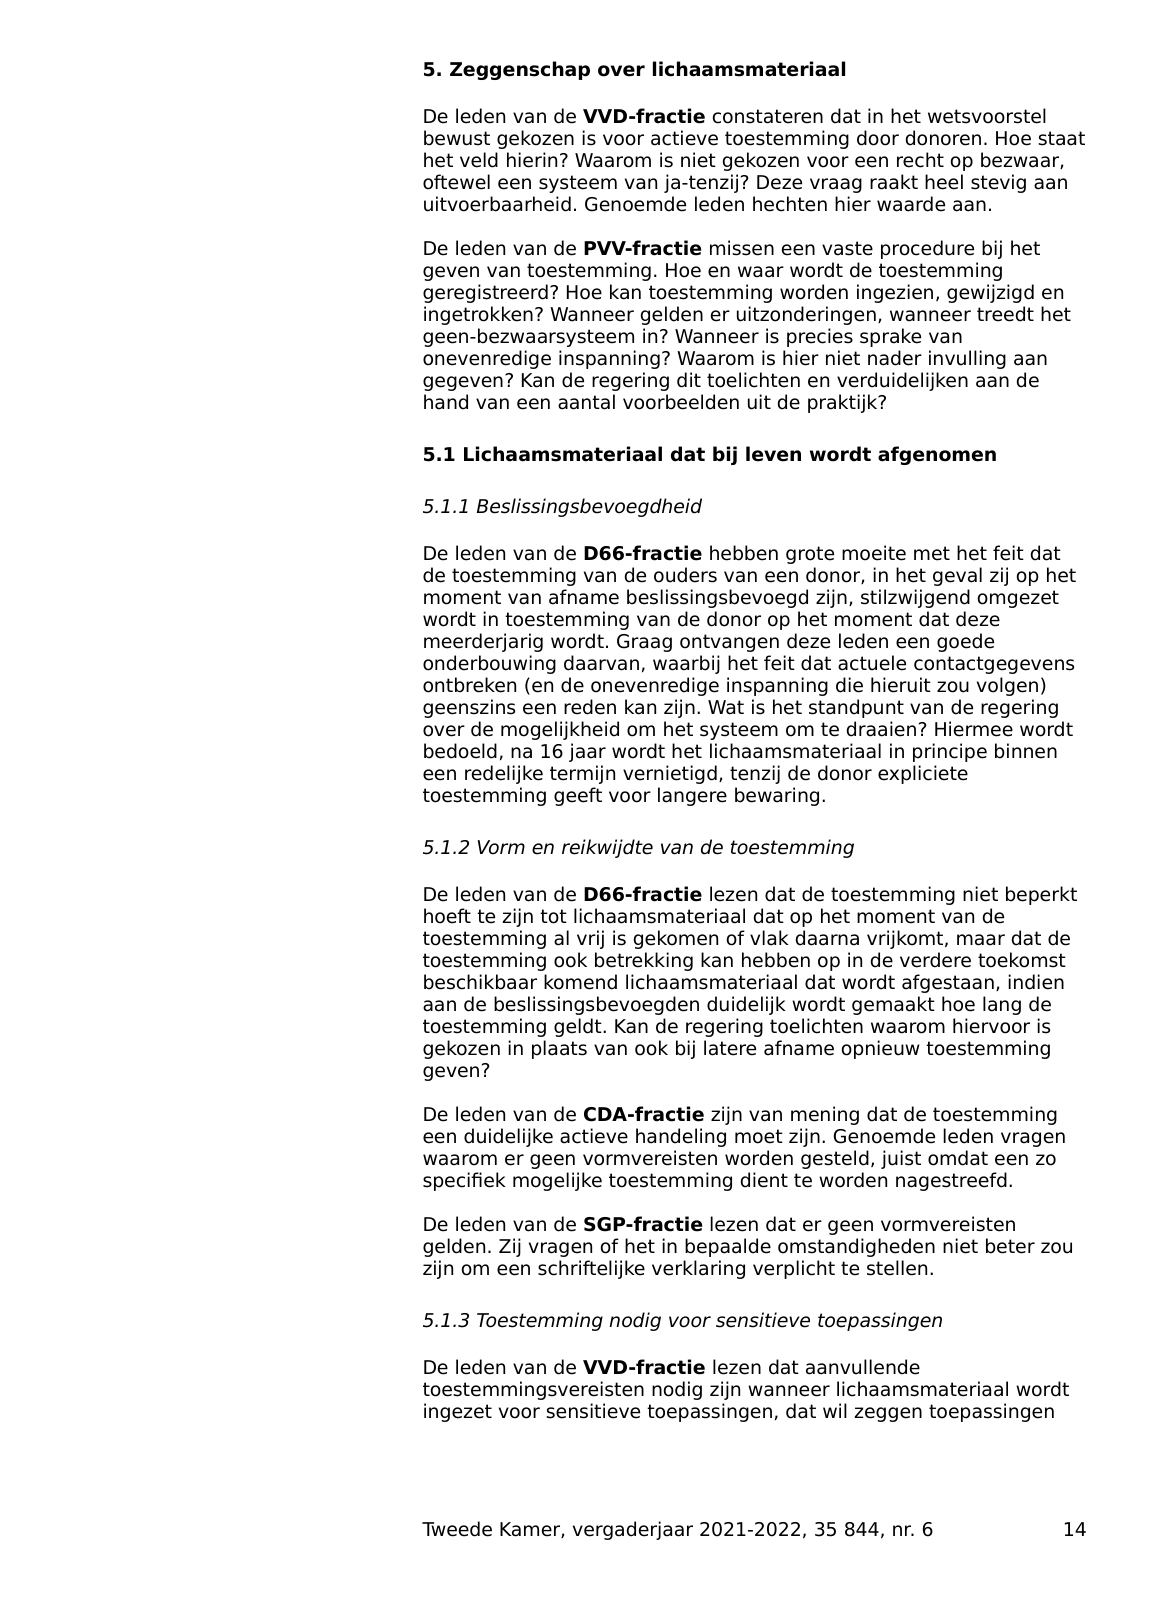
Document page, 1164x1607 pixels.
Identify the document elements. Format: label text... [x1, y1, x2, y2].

subtitle 5. Zeggenschap over lichaamsmateriaal [422, 59, 1087, 81]
text De leden van de D66-fractie lezen dat de toestemming niet beperkt hoeft te zijn tot lichaamsmateriaal dat op het moment van de toestemming al vrij is gekomen of vlak daarna vrijkomt, maar dat de toestemming ook betrekking kan hebben op in de verdere toekomst beschikbaar komend lichaamsmateriaal dat wordt afgestaan, indien aan de beslissingsbevoegden duidelijk wordt gemaakt hoe lang de toestemming geldt. Kan de regering toelichten waarom hiervoor is gekozen in plaats van ook bij latere afname opnieuw toestemming geven? [422, 884, 1087, 1081]
subtitle 5.1.1 Beslissingsbevoegdheid [422, 496, 1087, 518]
text De leden van de D66-fractie hebben grote moeite met het feit dat de toestemming van de ouders van een donor, in het geval zij op het moment van afname beslissingsbevoegd zijn, stilzwijgend omgezet wordt in toestemming van de donor op het moment dat deze meerderjarig wordt. Graag ontvangen deze leden een goede onderbouwing daarvan, waarbij het feit dat actuele contactgegevens ontbreken (en de onevenredige inspanning die hieruit zou volgen) geenszins een reden kan zijn. Wat is het standpunt van de regering over de mogelijkheid om het systeem om te draaien? Hiermee wordt bedoeld, na 16 jaar wordt het lichaamsmateriaal in principe binnen een redelijke termijn vernietigd, tenzij de donor expliciete toestemming geeft voor langere bewaring. [422, 543, 1087, 807]
subtitle 5.1.3 Toestemming nodig voor sensitieve toepassingen [422, 1310, 1087, 1332]
subtitle 5.1.2 Vorm en reikwijdte van de toestemming [422, 837, 1087, 859]
text De leden van de VVD-fractie lezen dat aanvullende toestemmingsvereisten nodig zijn wanneer lichaamsmateriaal wordt ingezet voor sensitieve toepassingen, dat wil zeggen toepassingen [422, 1357, 1087, 1423]
text De leden van de CDA-fractie zijn van mening dat de toestemming een duidelijke actieve handeling moet zijn. Genoemde leden vragen waarom er geen vormvereisten worden gesteld, juist omdat een zo specifiek mogelijke toestemming dient te worden nagestreefd. [422, 1104, 1087, 1192]
text De leden van de PVV-fractie missen een vaste procedure bij het geven van toestemming. Hoe en waar wordt de toestemming geregistreerd? Hoe kan toestemming worden ingezien, gewijzigd en ingetrokken? Wanneer gelden er uitzonderingen, wanneer treedt het geen-bezwaarsysteem in? Wanneer is precies sprake van onevenredige inspanning? Waarom is hier niet nader invulling aan gegeven? Kan de regering dit toelichten en verduidelijken aan de hand van een aantal voorbeelden uit de praktijk? [422, 238, 1087, 414]
text De leden van de SGP-fractie lezen dat er geen vormvereisten gelden. Zij vragen of het in bepaalde omstandigheden niet beter zou zijn om een schriftelijke verklaring verplicht te stellen. [422, 1214, 1087, 1280]
text De leden van de VVD-fractie constateren dat in het wetsvoorstel bewust gekozen is voor actieve toestemming door donoren. Hoe staat het veld hierin? Waarom is niet gekozen voor een recht op bezwaar, oftewel een systeem van ja-tenzij? Deze vraag raakt heel stevig aan uitvoerbaarheid. Genoemde leden hechten hier waarde aan. [422, 106, 1087, 216]
subtitle 5.1 Lichaamsmateriaal dat bij leven wordt afgenomen [422, 444, 1087, 466]
